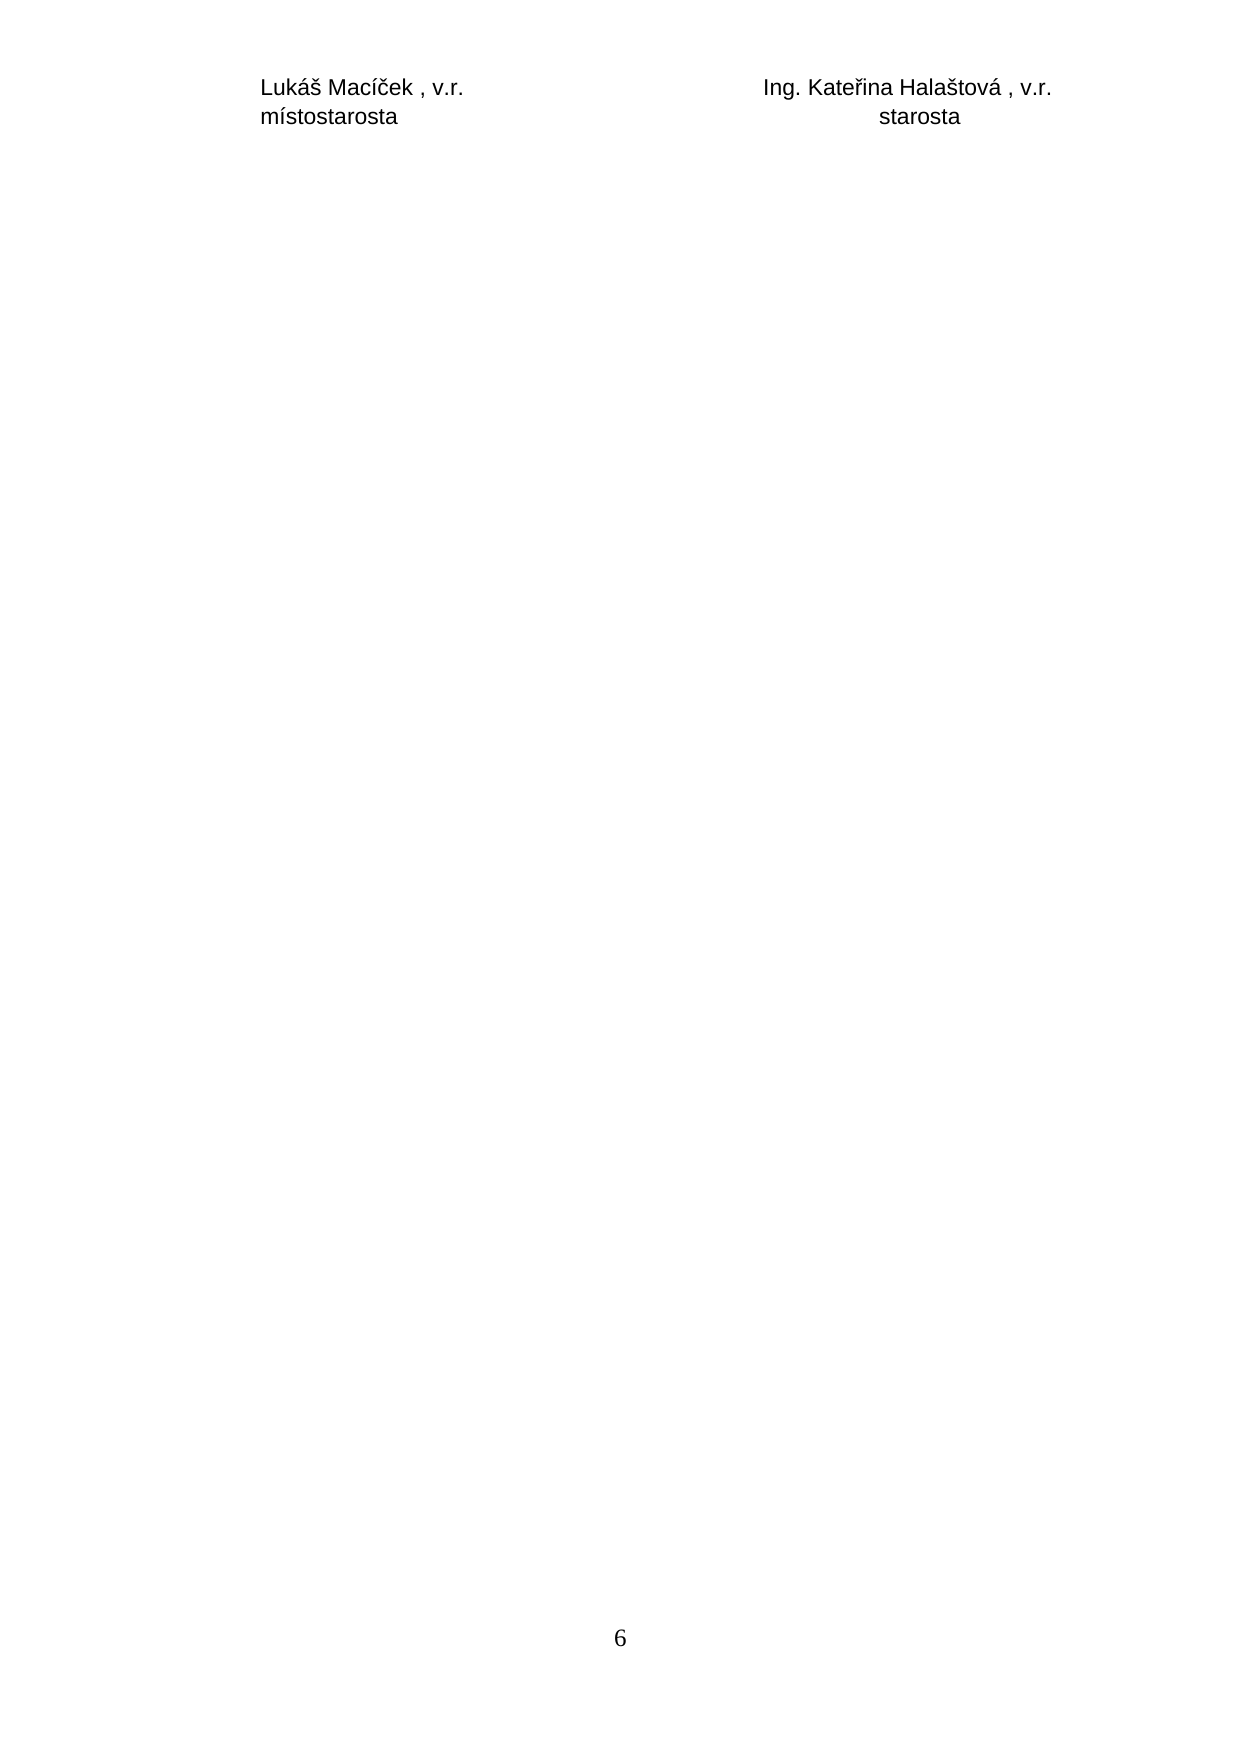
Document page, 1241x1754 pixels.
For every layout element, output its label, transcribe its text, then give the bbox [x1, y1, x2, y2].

text Lukáš Macíček , v.r. Ing. Kateřina Halaštová , v.r. [148, 74, 1093, 100]
text místostarosta starosta [148, 103, 1093, 129]
